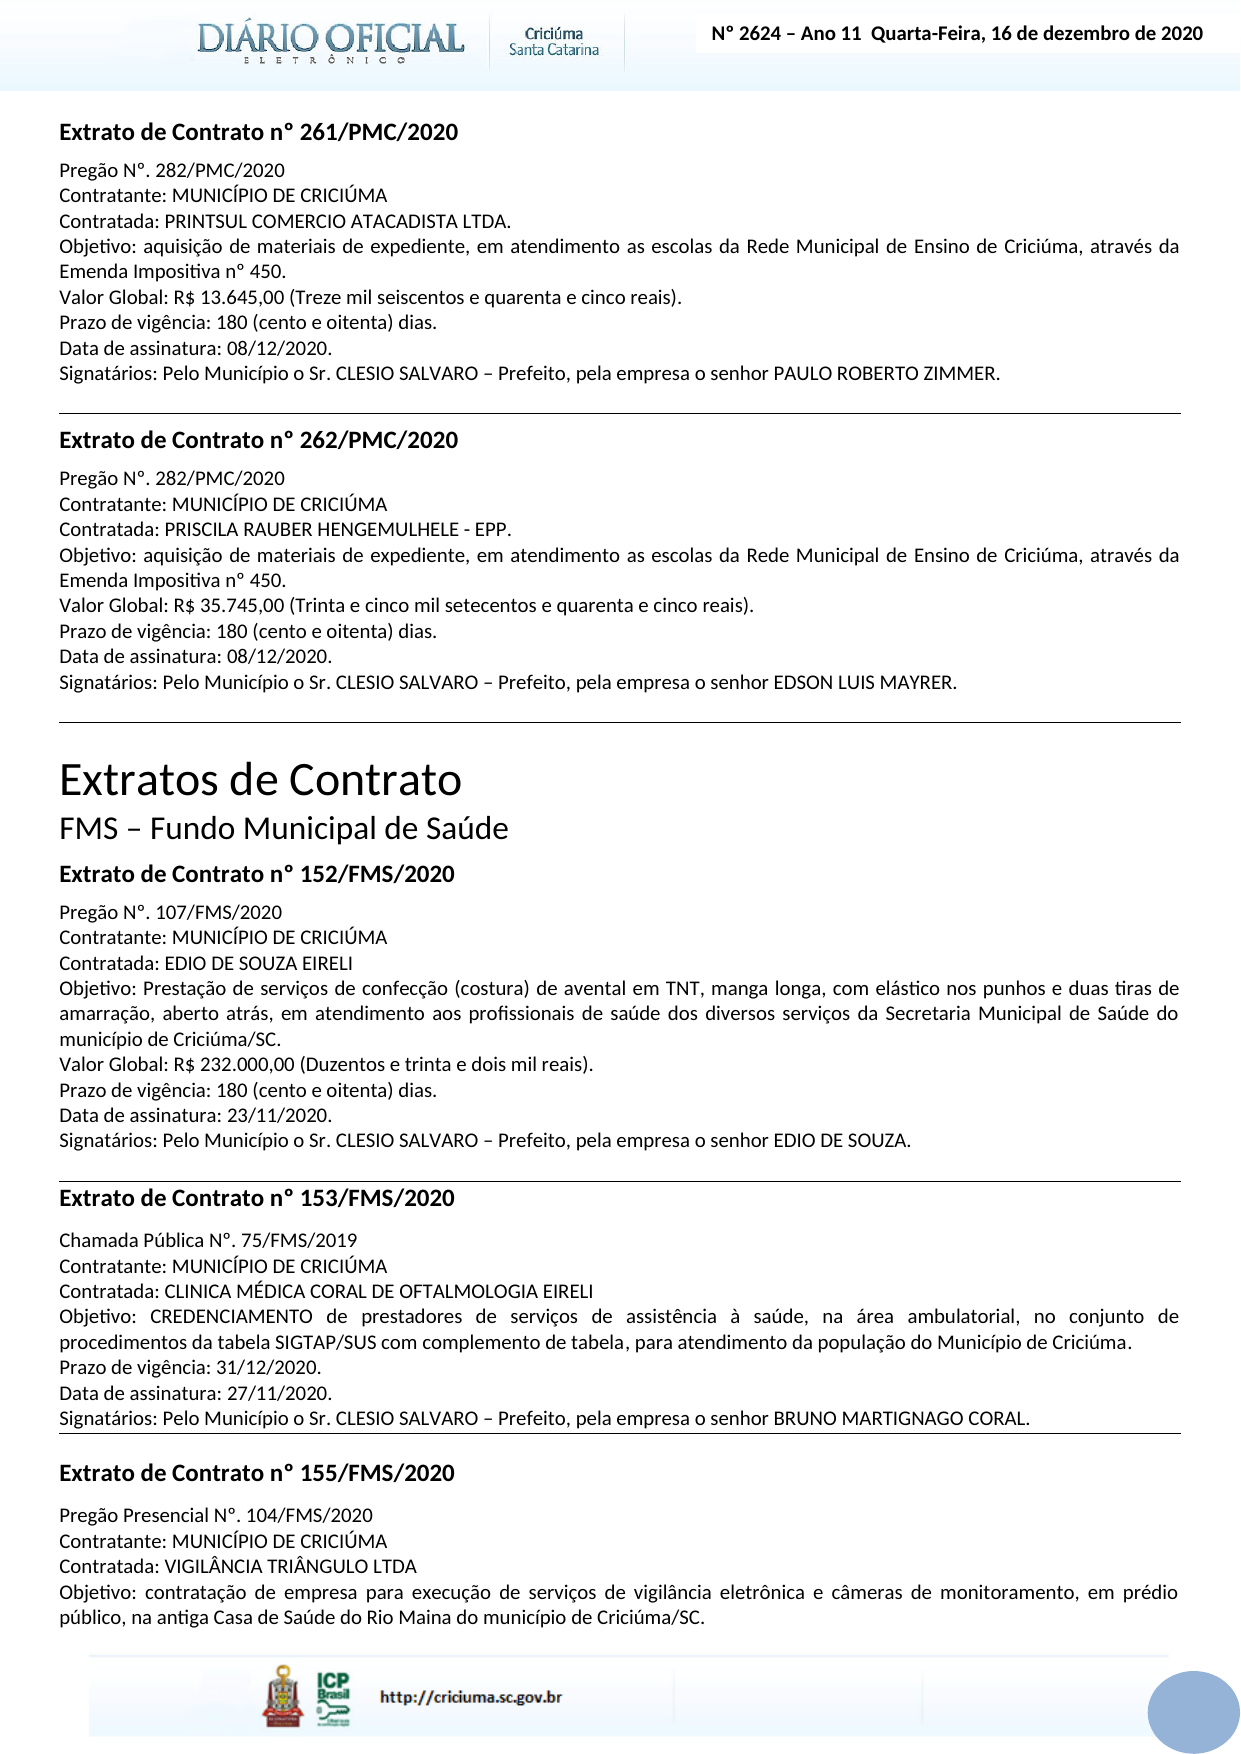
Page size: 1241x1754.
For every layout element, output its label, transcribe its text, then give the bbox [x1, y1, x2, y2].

text Contratada: PRISCILA RAUBER HENGEMULHELE - EPP. [59, 516, 1181, 542]
text Extrato de Contrato nº 261/PMC/2020 [59, 116, 1181, 147]
text Objetivo: aquisição de materiais de expediente, em atendimento as escolas da Rede Municipal de Ensino de Criciúma, através da Emenda Impositiva nº 450. [59, 542, 1181, 593]
text Contratante: MUNICÍPIO DE CRICIÚMA [59, 1528, 1181, 1553]
text Signatários: Pelo Município o Sr. CLESIO SALVARO – Prefeito, pela empresa o senhor EDSON LUIS MAYRER. [59, 669, 1181, 694]
text Objetivo: contratação de empresa para execução de serviços de vigilância eletrônica e câmeras de monitoramento, em prédio público, na antiga Casa de Saúde do Rio Maina do município de Criciúma/SC. [59, 1579, 1181, 1630]
text Contratada: EDIO DE SOUZA EIRELI [59, 950, 1181, 975]
text Data de assinatura: 27/11/2020. [59, 1380, 1181, 1405]
text Extrato de Contrato nº 262/PMC/2020 [59, 425, 1181, 455]
text Valor Global: R$ 232.000,00 (Duzentos e trinta e dois mil reais). [59, 1051, 1181, 1077]
text Prazo de vigência: 180 (cento e oitenta) dias. [59, 618, 1181, 643]
text Data de assinatura: 23/11/2020. [59, 1102, 1181, 1128]
text Pregão Nº. 107/FMS/2020 [59, 899, 1181, 924]
text Pregão Nº. 282/PMC/2020 [59, 157, 1181, 182]
text Signatários: Pelo Município o Sr. CLESIO SALVARO – Prefeito, pela empresa o senhor PAULO ROBERTO ZIMMER. [59, 360, 1181, 386]
text Objetivo: aquisição de materiais de expediente, em atendimento as escolas da Rede Municipal de Ensino de Criciúma, através da Emenda Impositiva nº 450. [59, 233, 1181, 284]
text Signatários: Pelo Município o Sr. CLESIO SALVARO – Prefeito, pela empresa o senhor BRUNO MARTIGNAGO CORAL. [59, 1405, 1181, 1433]
text Extrato de Contrato nº 155/FMS/2020 [59, 1457, 1181, 1487]
text Valor Global: R$ 35.745,00 (Trinta e cinco mil setecentos e quarenta e cinco reais). [59, 593, 1181, 618]
text Prazo de vigência: 180 (cento e oitenta) dias. [59, 309, 1181, 335]
text Signatários: Pelo Município o Sr. CLESIO SALVARO – Prefeito, pela empresa o senhor EDIO DE SOUZA. [59, 1128, 1181, 1153]
text Valor Global: R$ 13.645,00 (Treze mil seiscentos e quarenta e cinco reais). [59, 284, 1181, 309]
text Contratante: MUNICÍPIO DE CRICIÚMA [59, 491, 1181, 516]
text Contratada: PRINTSUL COMERCIO ATACADISTA LTDA. [59, 208, 1181, 233]
text Contratante: MUNICÍPIO DE CRICIÚMA [59, 924, 1181, 950]
text Objetivo: CREDENCIAMENTO de prestadores de serviços de assistência à saúde, na área ambulatorial, no conjunto de procedimentos da tabela SIGTAP/SUS com complemento de tabela, para atendimento da população do Município de Criciúma. [59, 1304, 1181, 1354]
text Prazo de vigência: 31/12/2020. [59, 1354, 1181, 1380]
text Pregão Presencial Nº. 104/FMS/2020 [59, 1503, 1181, 1528]
text Extrato de Contrato nº 152/FMS/2020 [59, 858, 1181, 888]
text Data de assinatura: 08/12/2020. [59, 643, 1181, 669]
text Contratante: MUNICÍPIO DE CRICIÚMA [59, 182, 1181, 208]
text Chamada Pública Nº. 75/FMS/2019 [59, 1227, 1181, 1253]
text Extrato de Contrato nº 153/FMS/2020 [59, 1182, 1181, 1212]
text Objetivo: Prestação de serviços de confecção (costura) de avental em TNT, manga longa, com elástico nos punhos e duas tiras de amarração, aberto atrás, em atendimento aos profissionais de saúde dos diversos serviços da Secretaria Municipal de Saúde do município de Criciúma/SC. [59, 975, 1181, 1051]
text Contratante: MUNICÍPIO DE CRICIÚMA [59, 1253, 1181, 1278]
text Data de assinatura: 08/12/2020. [59, 335, 1181, 360]
text Prazo de vigência: 180 (cento e oitenta) dias. [59, 1077, 1181, 1102]
text Contratada: VIGILÂNCIA TRIÂNGULO LTDA [59, 1553, 1181, 1579]
text Pregão Nº. 282/PMC/2020 [59, 466, 1181, 491]
text Extratos de Contrato FMS – Fundo Municipal de Saúde [59, 748, 1181, 848]
text Contratada: CLINICA MÉDICA CORAL DE OFTALMOLOGIA EIRELI [59, 1278, 1181, 1304]
